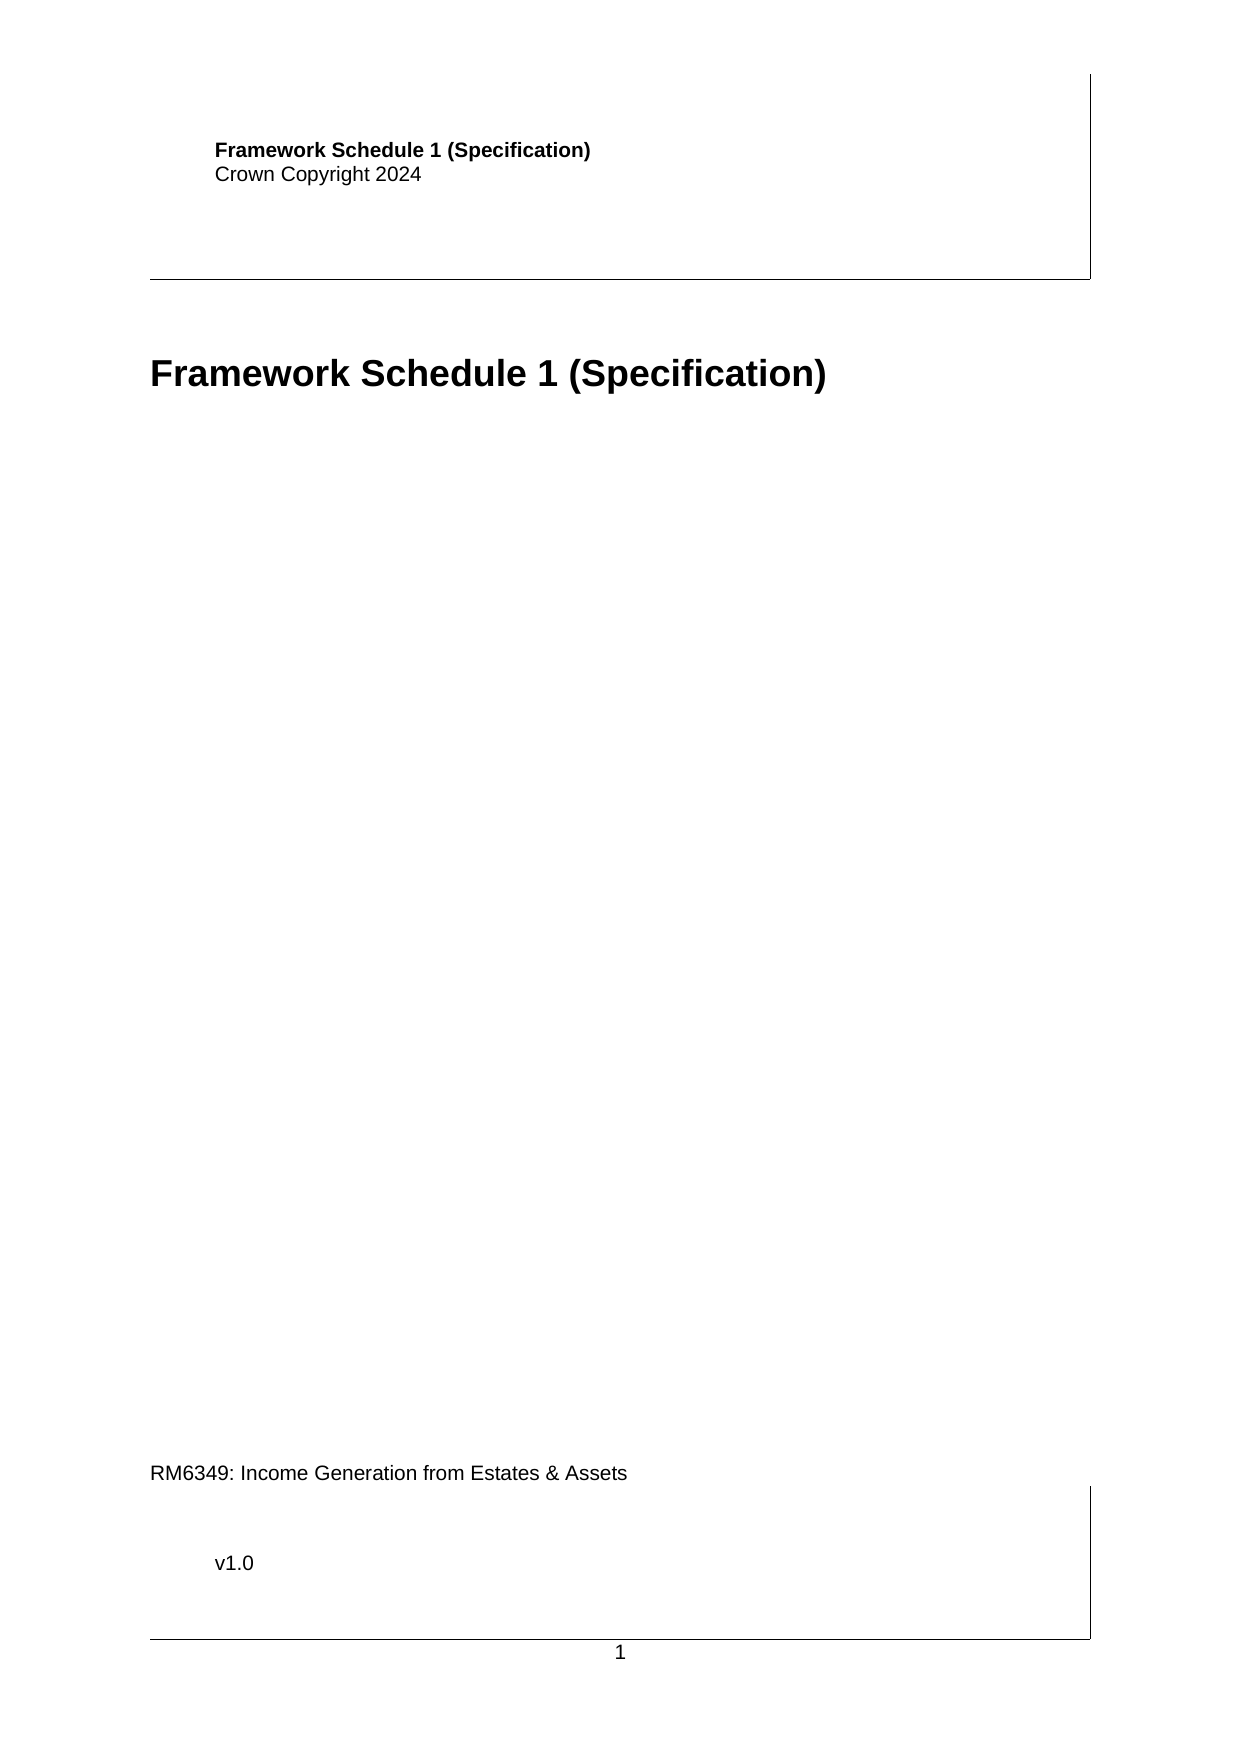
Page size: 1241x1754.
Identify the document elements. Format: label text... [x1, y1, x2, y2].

text Framework Schedule 1 (Specification) [150, 352, 1090, 395]
